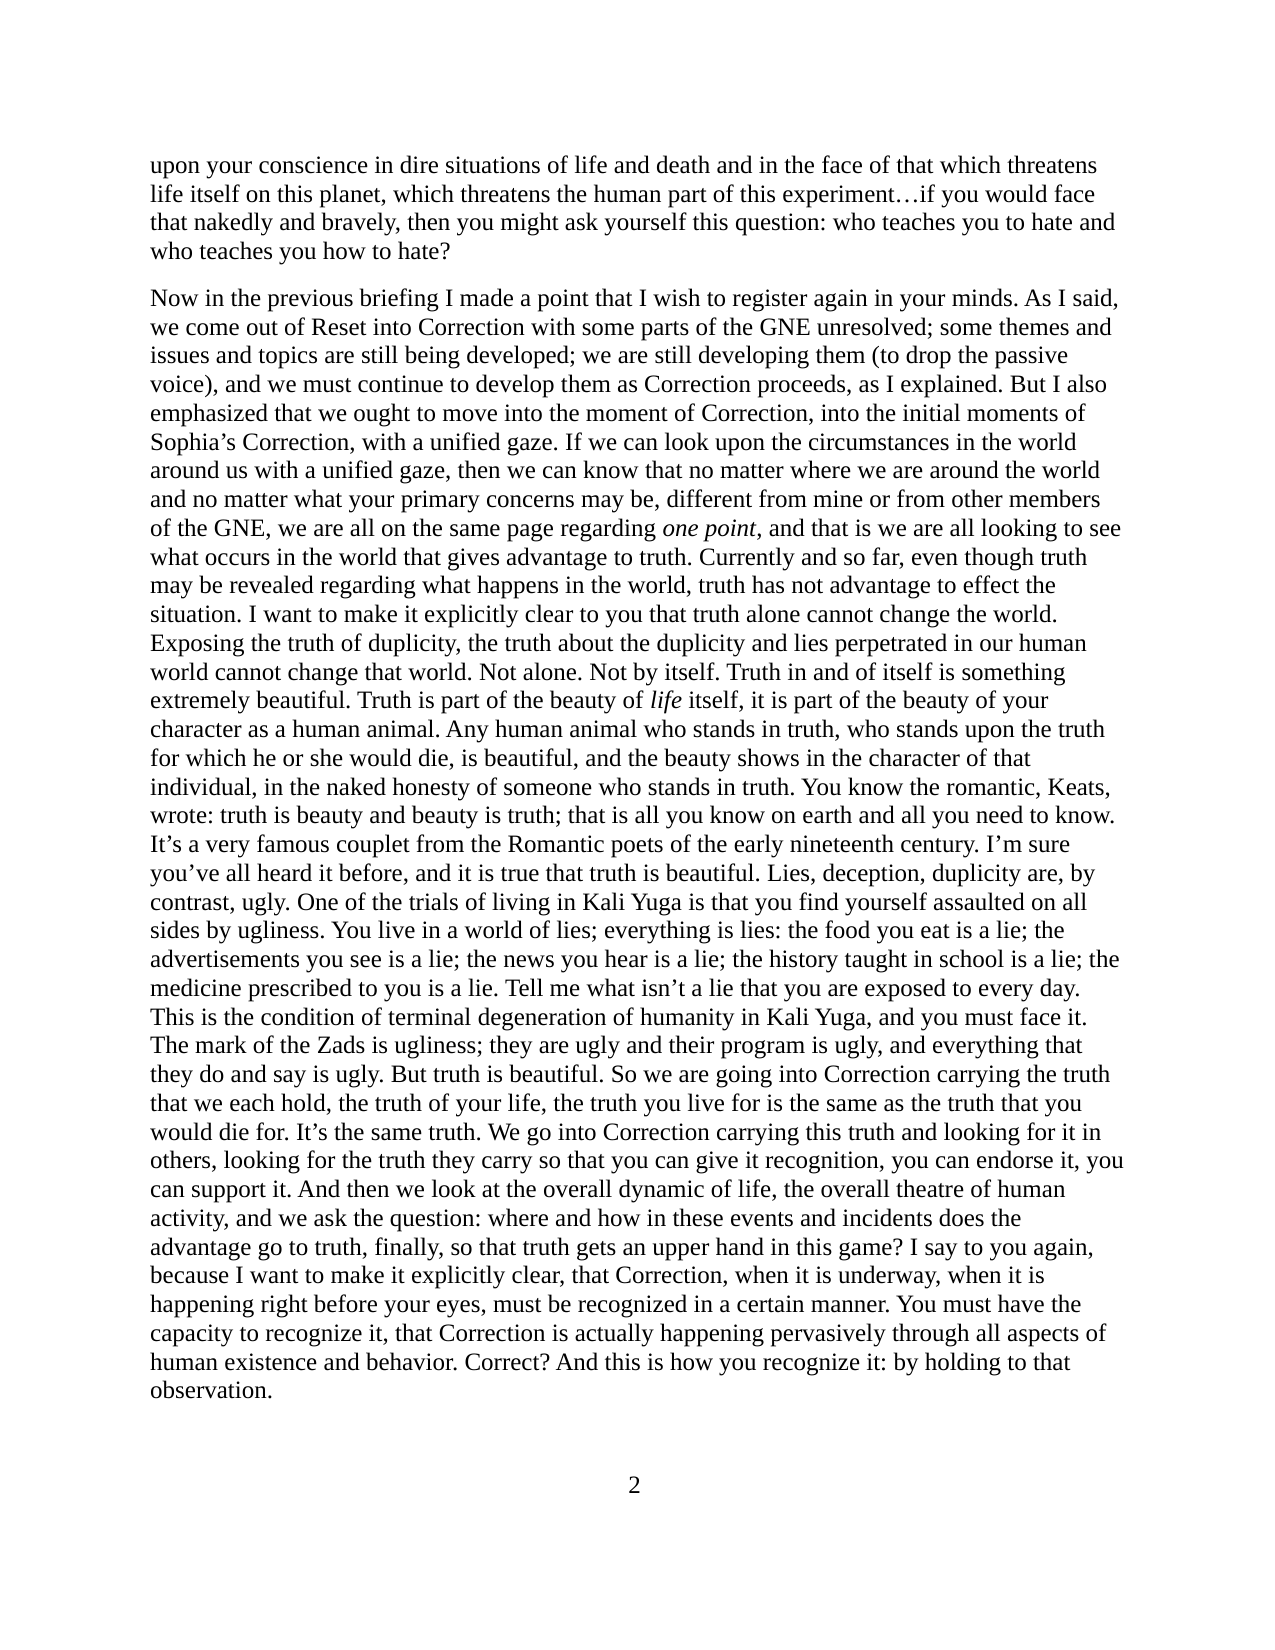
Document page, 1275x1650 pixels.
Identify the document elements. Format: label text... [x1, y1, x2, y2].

text Now in the previous briefing I made a point that I wish to register again in your minds. As I said, we come out of Reset into Correction with some parts of the GNE unresolved; some themes and issues and topics are still being developed; we are still developing them (to drop the passive voice), and we must continue to develop them as Correction proceeds, as I explained. But I also emphasized that we ought to move into the moment of Correction, into the initial moments of Sophia’s Correction, with a unified gaze. If we can look upon the circumstances in the world around us with a unified gaze, then we can know that no matter where we are around the world and no matter what your primary concerns may be, different from mine or from other members of the GNE, we are all on the same page regarding one point, and that is we are all looking to see what occurs in the world that gives advantage to truth. Currently and so far, even though truth may be revealed regarding what happens in the world, truth has not advantage to effect the situation. I want to make it explicitly clear to you that truth alone cannot change the world. Exposing the truth of duplicity, the truth about the duplicity and lies perpetrated in our human world cannot change that world. Not alone. Not by itself. Truth in and of itself is something extremely beautiful. Truth is part of the beauty of life itself, it is part of the beauty of your character as a human animal. Any human animal who stands in truth, who stands upon the truth for which he or she would die, is beautiful, and the beauty shows in the character of that individual, in the naked honesty of someone who stands in truth. You know the romantic, Keats, wrote: truth is beauty and beauty is truth; that is all you know on earth and all you need to know. It’s a very famous couplet from the Romantic poets of the early nineteenth century. I’m sure you’ve all heard it before, and it is true that truth is beautiful. Lies, deception, duplicity are, by contrast, ugly. One of the trials of living in Kali Yuga is that you find yourself assaulted on all sides by ugliness. You live in a world of lies; everything is lies: the food you eat is a lie; the advertisements you see is a lie; the news you hear is a lie; the history taught in school is a lie; the medicine prescribed to you is a lie. Tell me what isn’t a lie that you are exposed to every day. This is the condition of terminal degeneration of humanity in Kali Yuga, and you must face it. The mark of the Zads is ugliness; they are ugly and their program is ugly, and everything that they do and say is ugly. But truth is beautiful. So we are going into Correction carrying the truth that we each hold, the truth of your life, the truth you live for is the same as the truth that you would die for. It’s the same truth. We go into Correction carrying this truth and looking for it in others, looking for the truth they carry so that you can give it recognition, you can endorse it, you can support it. And then we look at the overall dynamic of life, the overall theatre of human activity, and we ask the question: where and how in these events and incidents does the advantage go to truth, finally, so that truth gets an upper hand in this game? I say to you again, because I want to make it explicitly clear, that Correction, when it is underway, when it is happening right before your eyes, must be recognized in a certain manner. You must have the capacity to recognize it, that Correction is actually happening pervasively through all aspects of human existence and behavior. Correct? And this is how you recognize it: by holding to that observation. [150, 283, 1125, 1404]
text upon your conscience in dire situations of life and death and in the face of that which threatens life itself on this planet, which threatens the human part of this experiment…if you would face that nakedly and bravely, then you might ask yourself this question: who teaches you to hate and who teaches you how to hate? [150, 150, 1125, 265]
